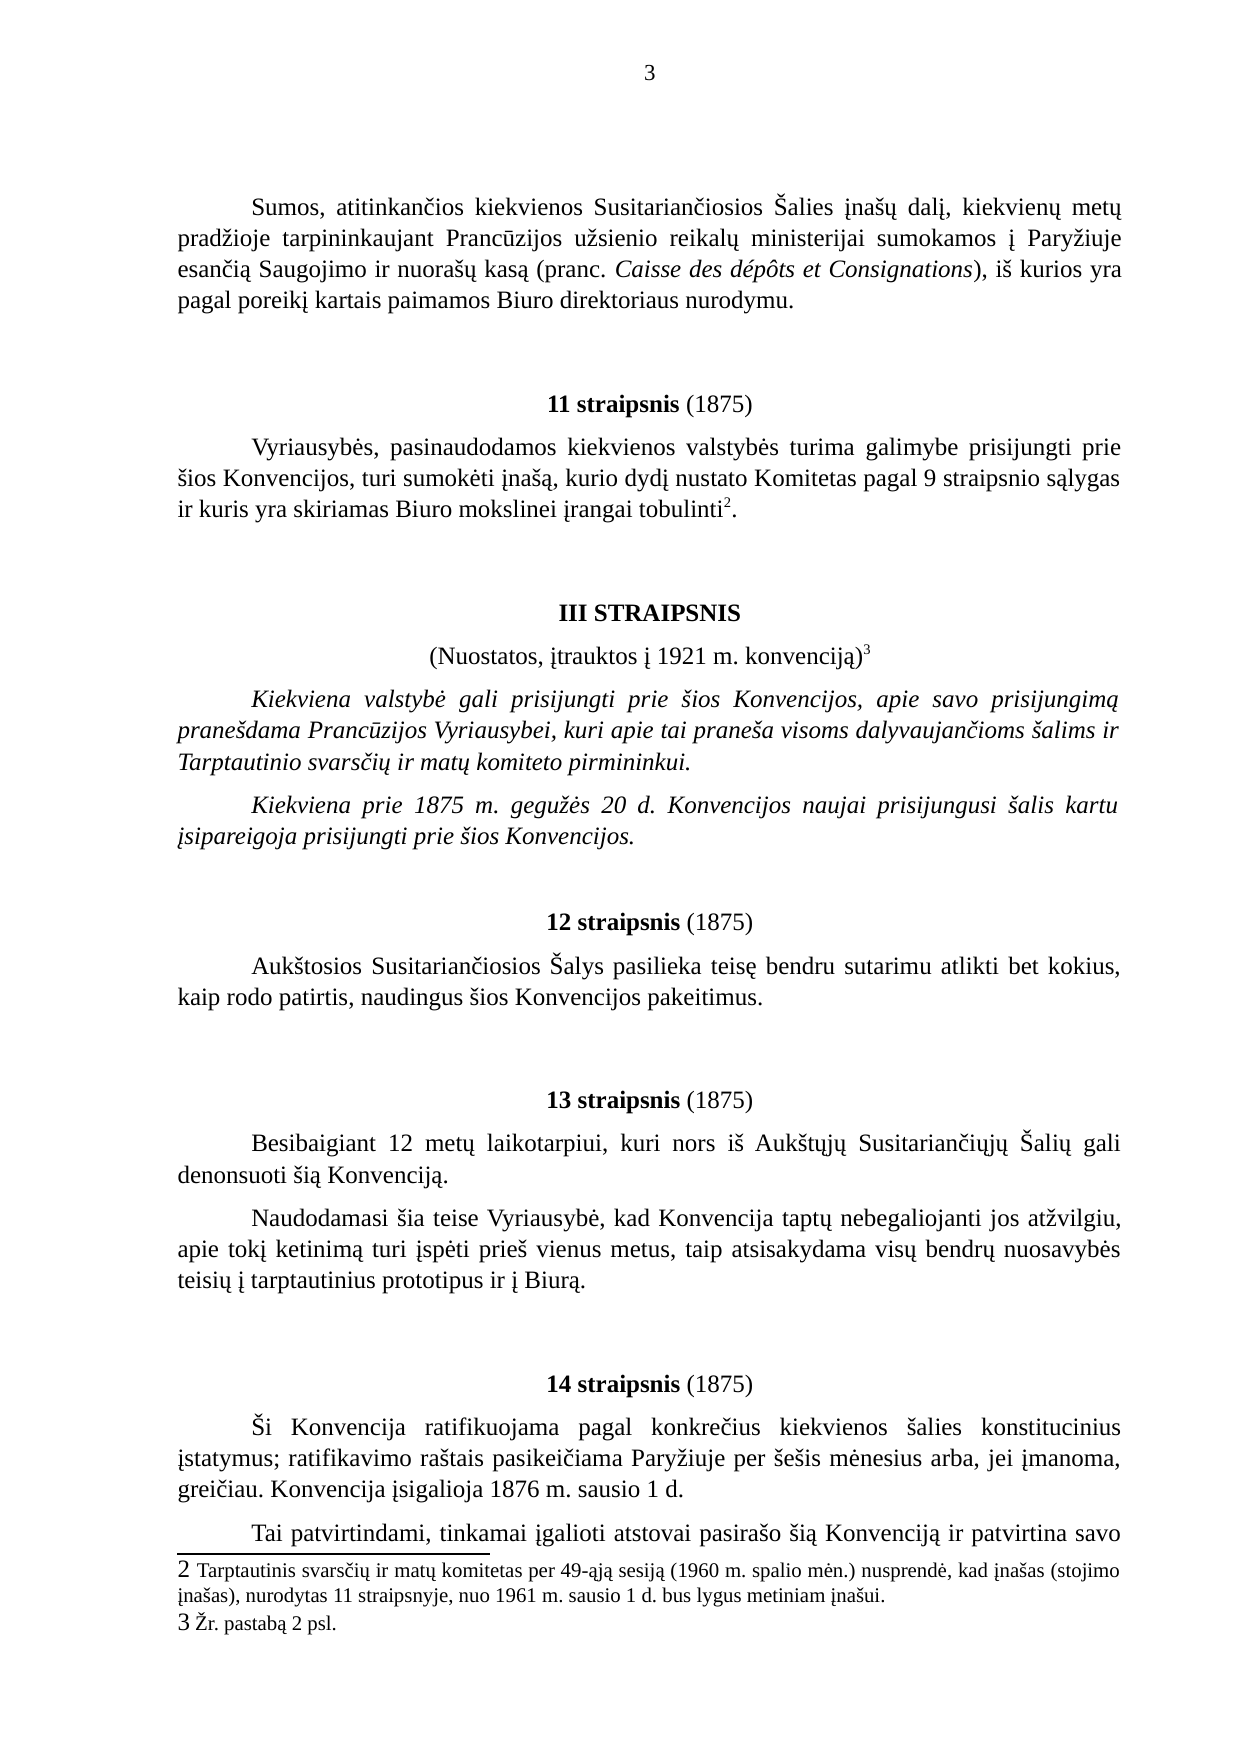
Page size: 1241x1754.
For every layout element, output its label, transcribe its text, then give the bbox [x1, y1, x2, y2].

text Vyriausybės, pasinaudodamos kiekvienos valstybės turima galimybe prisijungti prie šios Konvencijos, turi sumokėti įnašą, kurio dydį nustato Komitetas pagal 9 straipsnio sąlygas ir kuris yra skiriamas Biuro mokslinei įrangai tobulinti. [177, 429, 1122, 523]
text Kiekviena prie 1875 m. gegužės 20 d. Konvencijos naujai prisijungusi šalis kartu įsipareigoja prisijungti prie šios Konvencijos. [177, 787, 1122, 850]
text Tai patvirtindami, tinkamai įgalioti atstovai pasirašo šią Konvenciją ir patvirtina savo [177, 1515, 1122, 1546]
text Aukštosios Susitariančiosios Šalys pasilieka teisę bendru sutarimu atlikti bet kokius, kaip rodo patirtis, naudingus šios Konvencijos pakeitimus. [177, 948, 1122, 1011]
text 11 straipsnis (1875) [177, 386, 1122, 417]
text Naudodamasi šia teise Vyriausybė, kad Konvencija taptų nebegaliojanti jos atžvilgiu, apie tokį ketinimą turi įspėti prieš vienus metus, taip atsisakydama visų bendrų nuosavybės teisių į tarptautinius prototipus ir į Biurą. [177, 1200, 1122, 1294]
text Kiekviena valstybė gali prisijungti prie šios Konvencijos, apie savo prisijungimą pranešdama Prancūzijos Vyriausybei, kuri apie tai praneša visoms dalyvaujančioms šalims ir Tarptautinio svarsčių ir matų komiteto pirmininkui. [177, 682, 1122, 775]
text III STRAIPSNIS [177, 595, 1122, 626]
text Besibaigiant 12 metų laikotarpiui, kuri nors iš Aukštųjų Susitariančiųjų Šalių gali denonsuoti šią Konvenciją. [177, 1126, 1122, 1188]
text Ši Konvencija ratifikuojama pagal konkrečius kiekvienos šalies konstitucinius įstatymus; ratifikavimo raštais pasikeičiama Paryžiuje per šešis mėnesius arba, jei įmanoma, greičiau. Konvencija įsigalioja 1876 m. sausio 1 d. [177, 1409, 1122, 1503]
text 14 straipsnis (1875) [177, 1366, 1122, 1397]
text Tarptautinis svarsčių ir matų komitetas per 49-ąją sesiją (1960 m. spalio mėn.) nusprendė, kad įnašas (stojimo įnašas), nurodytas 11 straipsnyje, nuo 1961 m. sausio 1 d. bus lygus metiniam įnašui. [177, 1554, 1122, 1607]
text 13 straipsnis (1875) [177, 1083, 1122, 1114]
text Sumos, atitinkančios kiekvienos Susitariančiosios Šalies įnašų dalį, kiekvienų metų pradžioje tarpininkaujant Prancūzijos užsienio reikalų ministerijai sumokamos į Paryžiuje esančią Saugojimo ir nuorašų kasą (pranc. Caisse des dépôts et Consignations), iš kurios yra pagal poreikį kartais paimamos Biuro direktoriaus nurodymu. [177, 189, 1122, 314]
text Žr. pastabą 2 psl. [177, 1607, 1122, 1636]
text 12 straipsnis (1875) [177, 905, 1122, 936]
text (Nuostatos, įtrauktos į 1921 m. konvenciją) [177, 638, 1122, 669]
